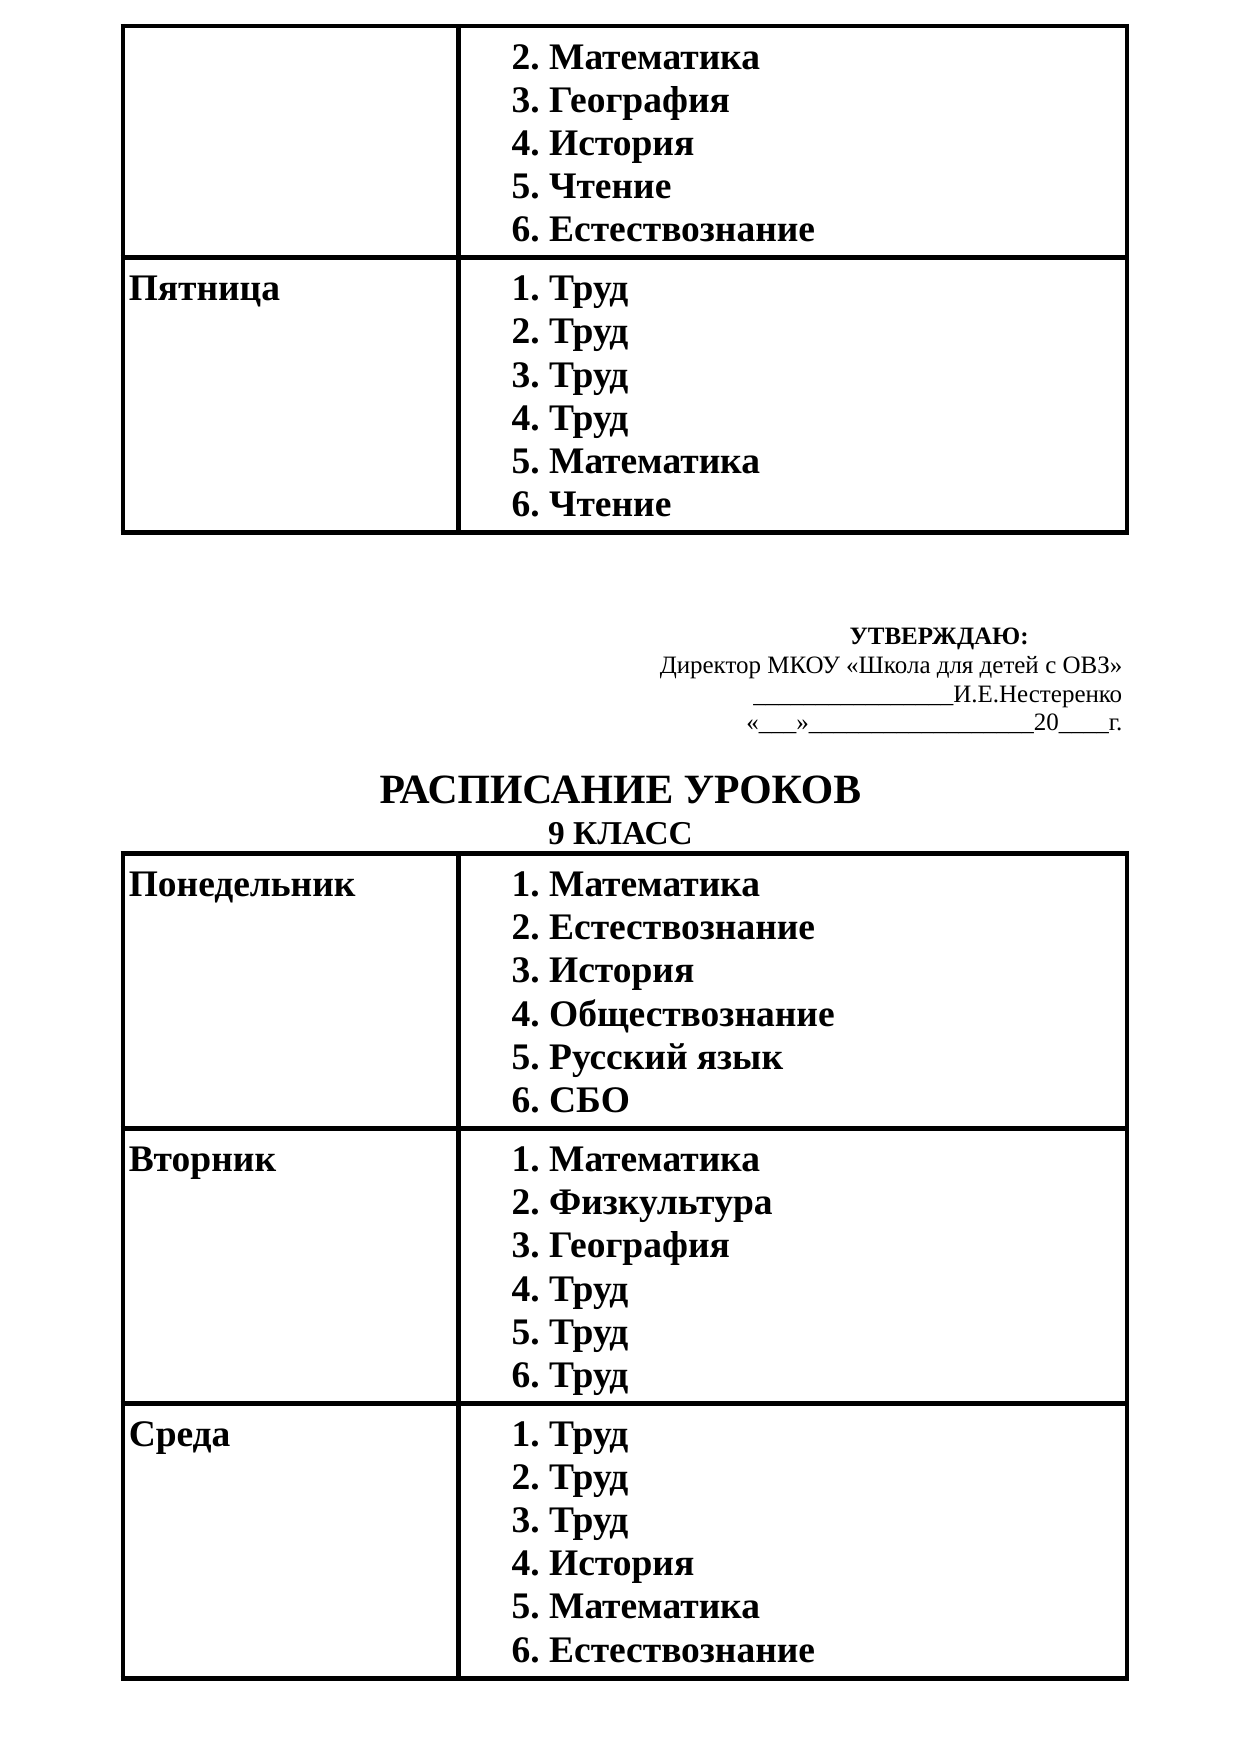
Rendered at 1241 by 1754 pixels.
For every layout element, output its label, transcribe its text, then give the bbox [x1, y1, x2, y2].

table_cell Среда [125, 1406, 456, 1676]
text УТВЕРЖДАЮ: [118, 621, 1122, 650]
table_cell 2. Математика 3. География 4. История 5. Чтение 6. Естествознание [461, 28, 1125, 255]
table_cell [125, 28, 456, 255]
table_header Понедельник [125, 856, 456, 1126]
table_cell Пятница [125, 260, 456, 530]
table_cell 1. Математика 2. Физкультура 3. География 4. Труд 5. Труд 6. Труд [461, 1131, 1125, 1401]
table_cell Вторник [125, 1131, 456, 1401]
text РАСПИСАНИЕ УРОКОВ [118, 765, 1122, 813]
table_header 1. Математика 2. Естествознание 3. История 4. Обществознание 5. Русский язык 6. СБО [461, 856, 1125, 1126]
text Директор МКОУ «Школа для детей с ОВЗ» [118, 650, 1122, 679]
table_cell 1. Труд 2. Труд 3. Труд 4. Труд 5. Математика 6. Чтение [461, 260, 1125, 530]
text 9 КЛАСС [118, 813, 1122, 851]
table_cell 1. Труд 2. Труд 3. Труд 4. История 5. Математика 6. Естествознание [461, 1406, 1125, 1676]
text «___»__________________20____г. [118, 707, 1122, 736]
text ________________И.Е.Нестеренко [118, 679, 1122, 707]
